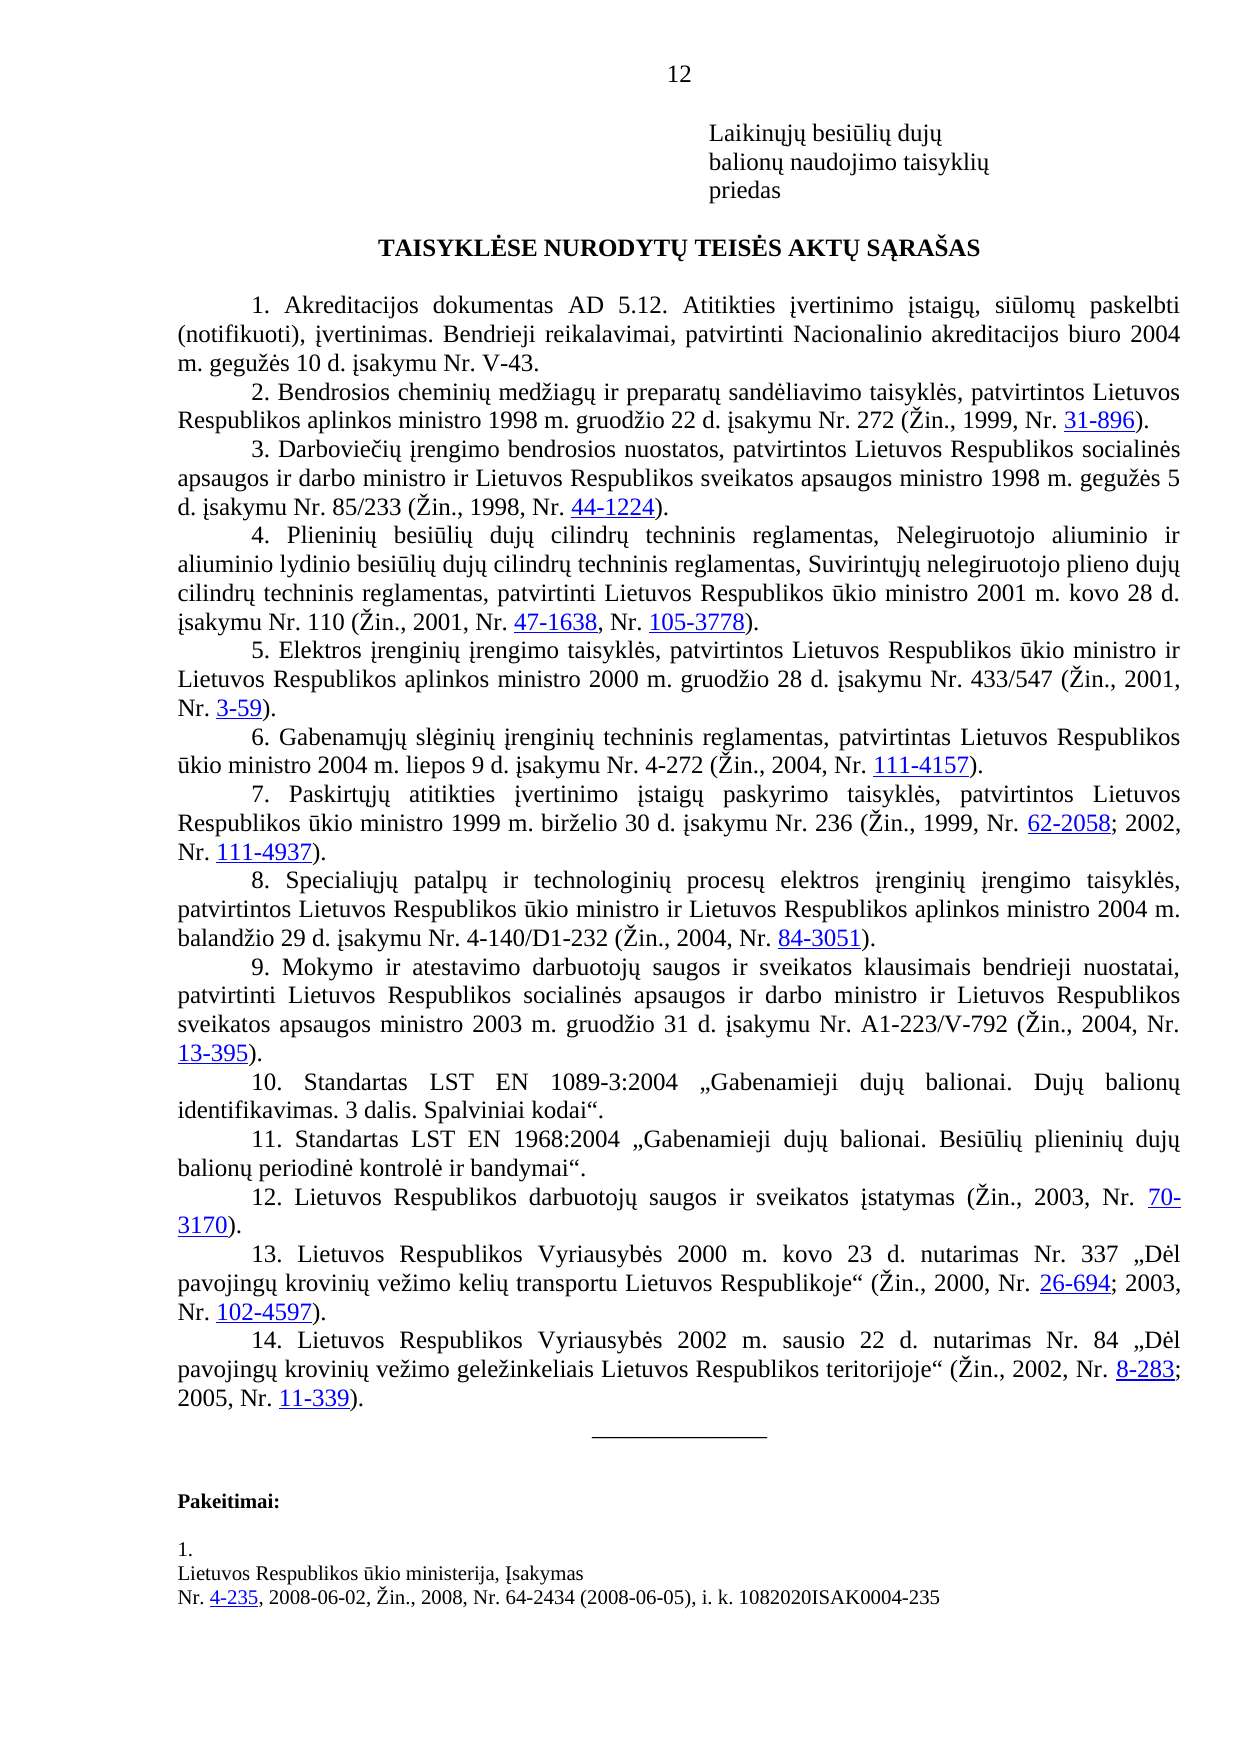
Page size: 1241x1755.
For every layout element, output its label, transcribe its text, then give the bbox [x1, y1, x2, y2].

text 12. Lietuvos Respublikos darbuotojų saugos ir sveikatos įstatymas (Žin., 2003, Nr. 70-3170). [177, 1182, 1181, 1239]
text Pakeitimai: [177, 1489, 1181, 1513]
text TAISYKLĖSE NURODYTŲ TEISĖS AKTŲ SĄRAŠAS [177, 233, 1181, 262]
text 2. Bendrosios cheminių medžiagų ir preparatų sandėliavimo taisyklės, patvirtintos Lietuvos Respublikos aplinkos ministro 1998 m. gruodžio 22 d. įsakymu Nr. 272 (Žin., 1999, Nr. 31-896). [177, 377, 1181, 434]
text Nr. 4-235, 2008-06-02, Žin., 2008, Nr. 64-2434 (2008-06-05), i. k. 1082020ISAK0004-235 [177, 1585, 1181, 1609]
text balionų naudojimo taisyklių [177, 147, 1181, 176]
text ______________ [177, 1412, 1181, 1441]
text 5. Elektros įrenginių įrengimo taisyklės, patvirtintos Lietuvos Respublikos ūkio ministro ir Lietuvos Respublikos aplinkos ministro 2000 m. gruodžio 28 d. įsakymu Nr. 433/547 (Žin., 2001, Nr. 3-59). [177, 636, 1181, 722]
text 7. Paskirtųjų atitikties įvertinimo įstaigų paskyrimo taisyklės, patvirtintos Lietuvos Respublikos ūkio ministro 1999 m. birželio 30 d. įsakymu Nr. 236 (Žin., 1999, Nr. 62-2058; 2002, Nr. 111-4937). [177, 779, 1181, 866]
text Laikinųjų besiūlių dujų [709, 118, 1181, 147]
text 6. Gabenamųjų slėginių įrenginių techninis reglamentas, patvirtintas Lietuvos Respublikos ūkio ministro 2004 m. liepos 9 d. įsakymu Nr. 4-272 (Žin., 2004, Nr. 111-4157). [177, 722, 1181, 779]
text priedas [177, 176, 1181, 204]
text 10. Standartas LST EN 1089-3:2004 „Gabenamieji dujų balionai. Dujų balionų identifikavimas. 3 dalis. Spalviniai kodai“. [177, 1067, 1181, 1124]
text 8. Specialiųjų patalpų ir technologinių procesų elektros įrenginių įrengimo taisyklės, patvirtintos Lietuvos Respublikos ūkio ministro ir Lietuvos Respublikos aplinkos ministro 2004 m. balandžio 29 d. įsakymu Nr. 4-140/D1-232 (Žin., 2004, Nr. 84-3051). [177, 866, 1181, 952]
text 4. Plieninių besiūlių dujų cilindrų techninis reglamentas, Nelegiruotojo aliuminio ir aliuminio lydinio besiūlių dujų cilindrų techninis reglamentas, Suvirintųjų nelegiruotojo plieno dujų cilindrų techninis reglamentas, patvirtinti Lietuvos Respublikos ūkio ministro 2001 m. kovo 28 d. įsakymu Nr. 110 (Žin., 2001, Nr. 47-1638, Nr. 105-3778). [177, 521, 1181, 636]
text 1. [177, 1537, 1181, 1561]
text 13. Lietuvos Respublikos Vyriausybės 2000 m. kovo 23 d. nutarimas Nr. 337 „Dėl pavojingų krovinių vežimo kelių transportu Lietuvos Respublikoje“ (Žin., 2000, Nr. 26-694; 2003, Nr. 102-4597). [177, 1239, 1181, 1326]
text 11. Standartas LST EN 1968:2004 „Gabenamieji dujų balionai. Besiūlių plieninių dujų balionų periodinė kontrolė ir bandymai“. [177, 1124, 1181, 1182]
text 14. Lietuvos Respublikos Vyriausybės 2002 m. sausio 22 d. nutarimas Nr. 84 „Dėl pavojingų krovinių vežimo geležinkeliais Lietuvos Respublikos teritorijoje“ (Žin., 2002, Nr. 8-283; 2005, Nr. 11-339). [177, 1326, 1181, 1412]
text 1. Akreditacijos dokumentas AD 5.12. Atitikties įvertinimo įstaigų, siūlomų paskelbti (notifikuoti), įvertinimas. Bendrieji reikalavimai, patvirtinti Nacionalinio akreditacijos biuro 2004 m. gegužės 10 d. įsakymu Nr. V-43. [177, 291, 1181, 377]
text 3. Darboviečių įrengimo bendrosios nuostatos, patvirtintos Lietuvos Respublikos socialinės apsaugos ir darbo ministro ir Lietuvos Respublikos sveikatos apsaugos ministro 1998 m. gegužės 5 d. įsakymu Nr. 85/233 (Žin., 1998, Nr. 44-1224). [177, 434, 1181, 521]
text Lietuvos Respublikos ūkio ministerija, Įsakymas [177, 1561, 1181, 1585]
text 9. Mokymo ir atestavimo darbuotojų saugos ir sveikatos klausimais bendrieji nuostatai, patvirtinti Lietuvos Respublikos socialinės apsaugos ir darbo ministro ir Lietuvos Respublikos sveikatos apsaugos ministro 2003 m. gruodžio 31 d. įsakymu Nr. A1-223/V-792 (Žin., 2004, Nr. 13-395). [177, 952, 1181, 1067]
